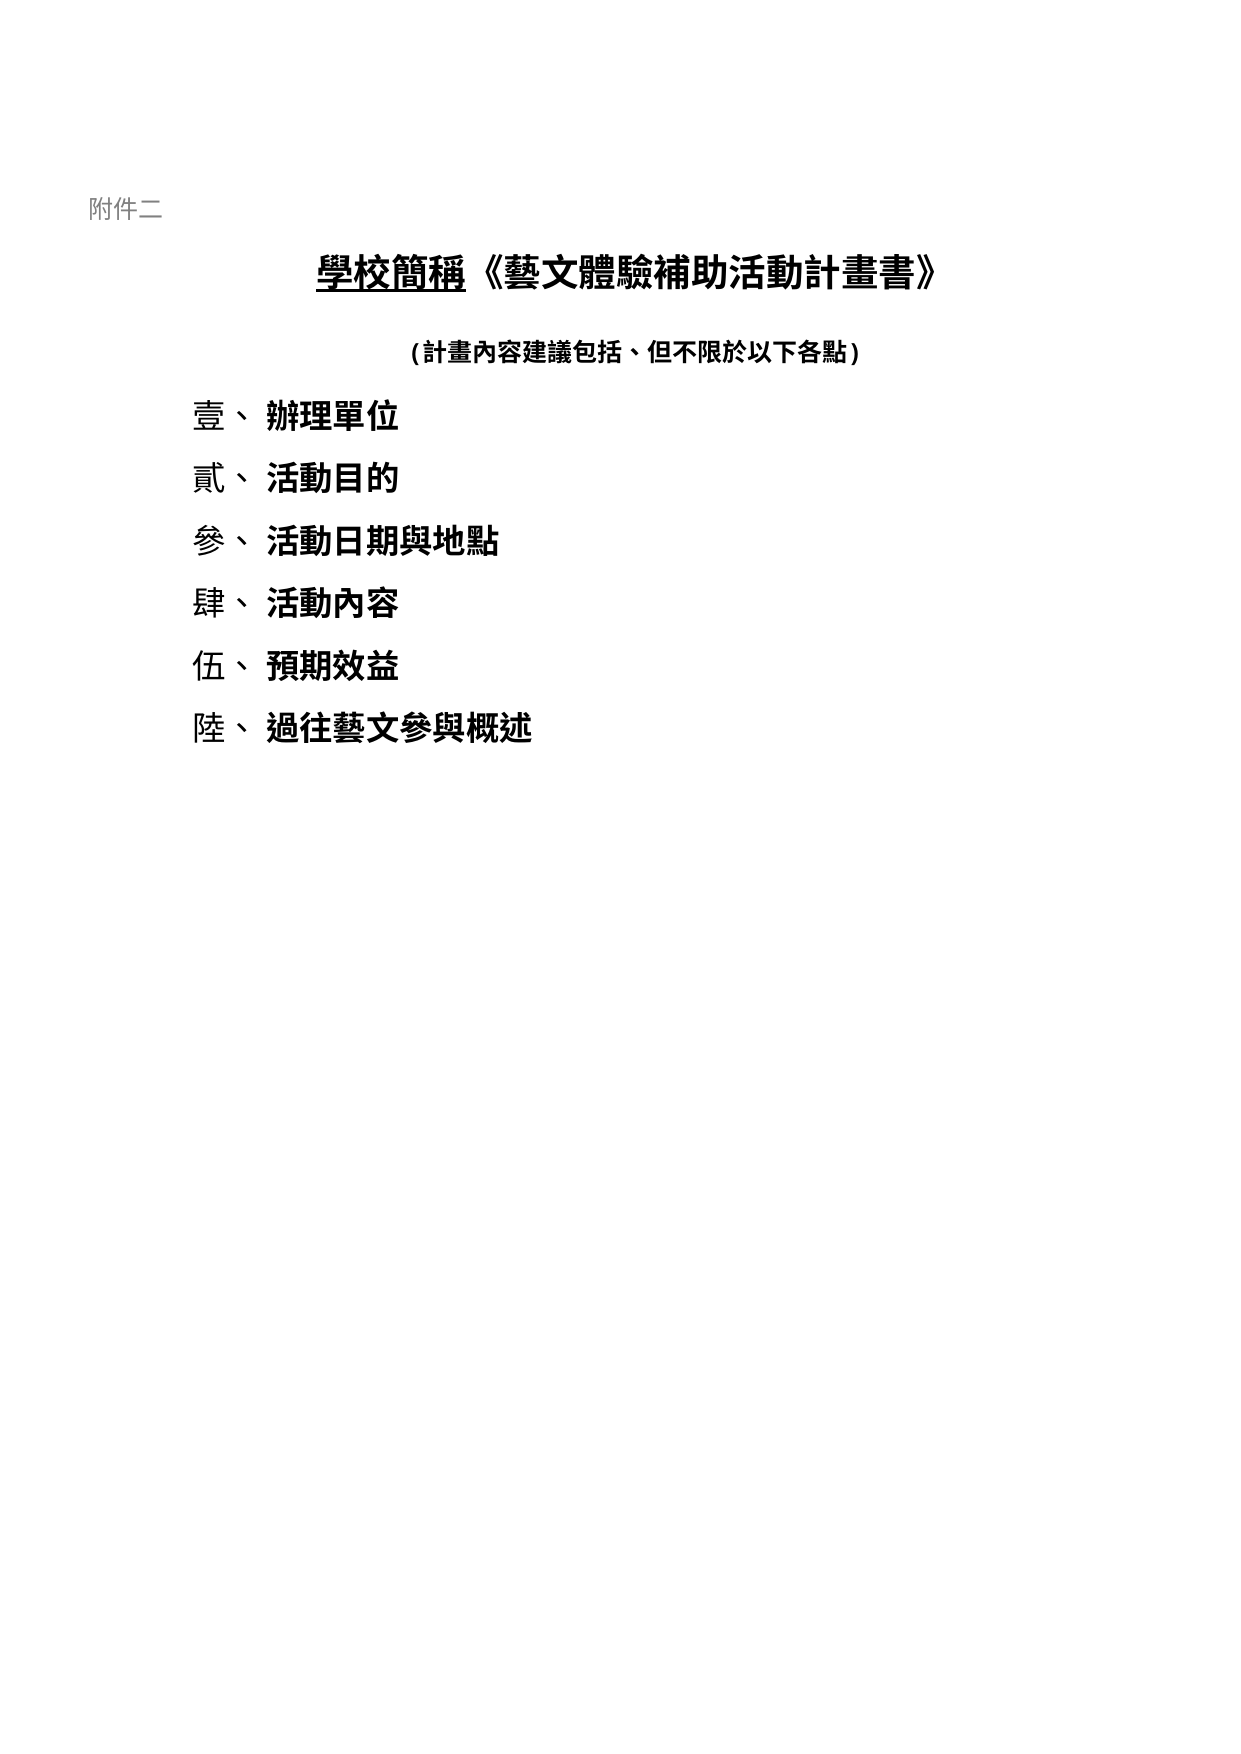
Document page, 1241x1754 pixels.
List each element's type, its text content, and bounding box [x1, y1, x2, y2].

list 活動內容 [192, 559, 1093, 622]
text 學校簡稱《藝文體驗補助活動計畫書》 [177, 228, 1093, 291]
text 附件二 [89, 166, 1093, 228]
list 活動日期與地點 [192, 497, 1093, 559]
list 辦理單位 [192, 372, 1093, 434]
list 過往藝文參與概述 [192, 684, 1093, 747]
text (計畫內容建議包括、但不限於以下各點) [177, 309, 1093, 372]
list 預期效益 [192, 622, 1093, 684]
list 活動目的 [192, 434, 1093, 497]
